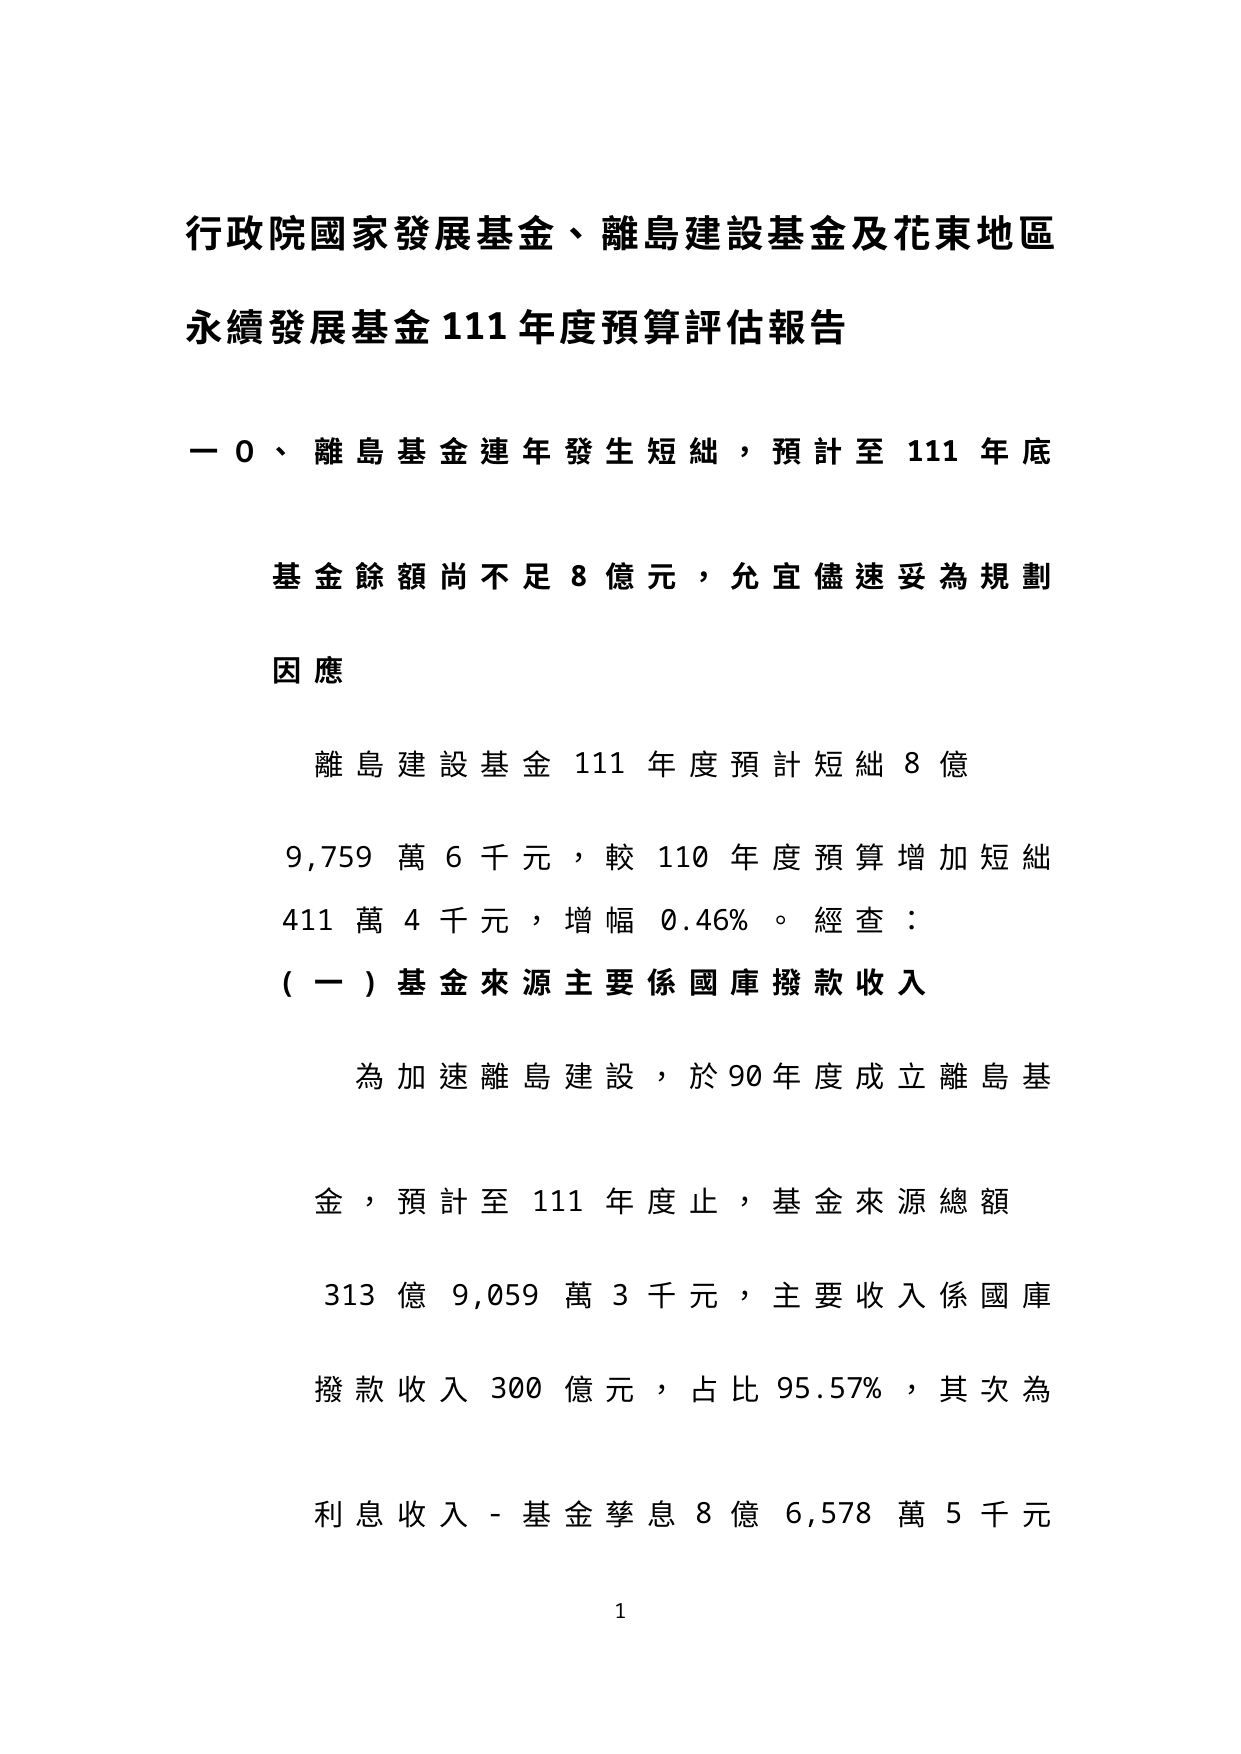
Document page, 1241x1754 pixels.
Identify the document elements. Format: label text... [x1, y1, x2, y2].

text 一０、離島基金連年發生短絀，預計至111年底基金餘額尚不足8億元，允宜儘速妥為規劃因應 [183, 377, 1058, 689]
text (一)基金來源主要係國庫撥款收入 [242, 939, 1058, 1002]
text 離島建設基金111年度預計短絀8億9,759萬6千元，較110年度預算增加短絀411萬4千元，增幅0.46%。經查： [242, 689, 1058, 939]
text 為加速離島建設，於90年度成立離島基金，預計至111年度止，基金來源總額313億9,059萬3千元，主要收入係國庫撥款收入300億元，占比95.57%，其次為利息收入-基金孳息8億6,578萬5千元 [271, 1002, 1058, 1564]
text 行政院國家發展基金、離島建設基金及花東地區永續發展基金111年度預算評估報告 [183, 189, 1058, 377]
